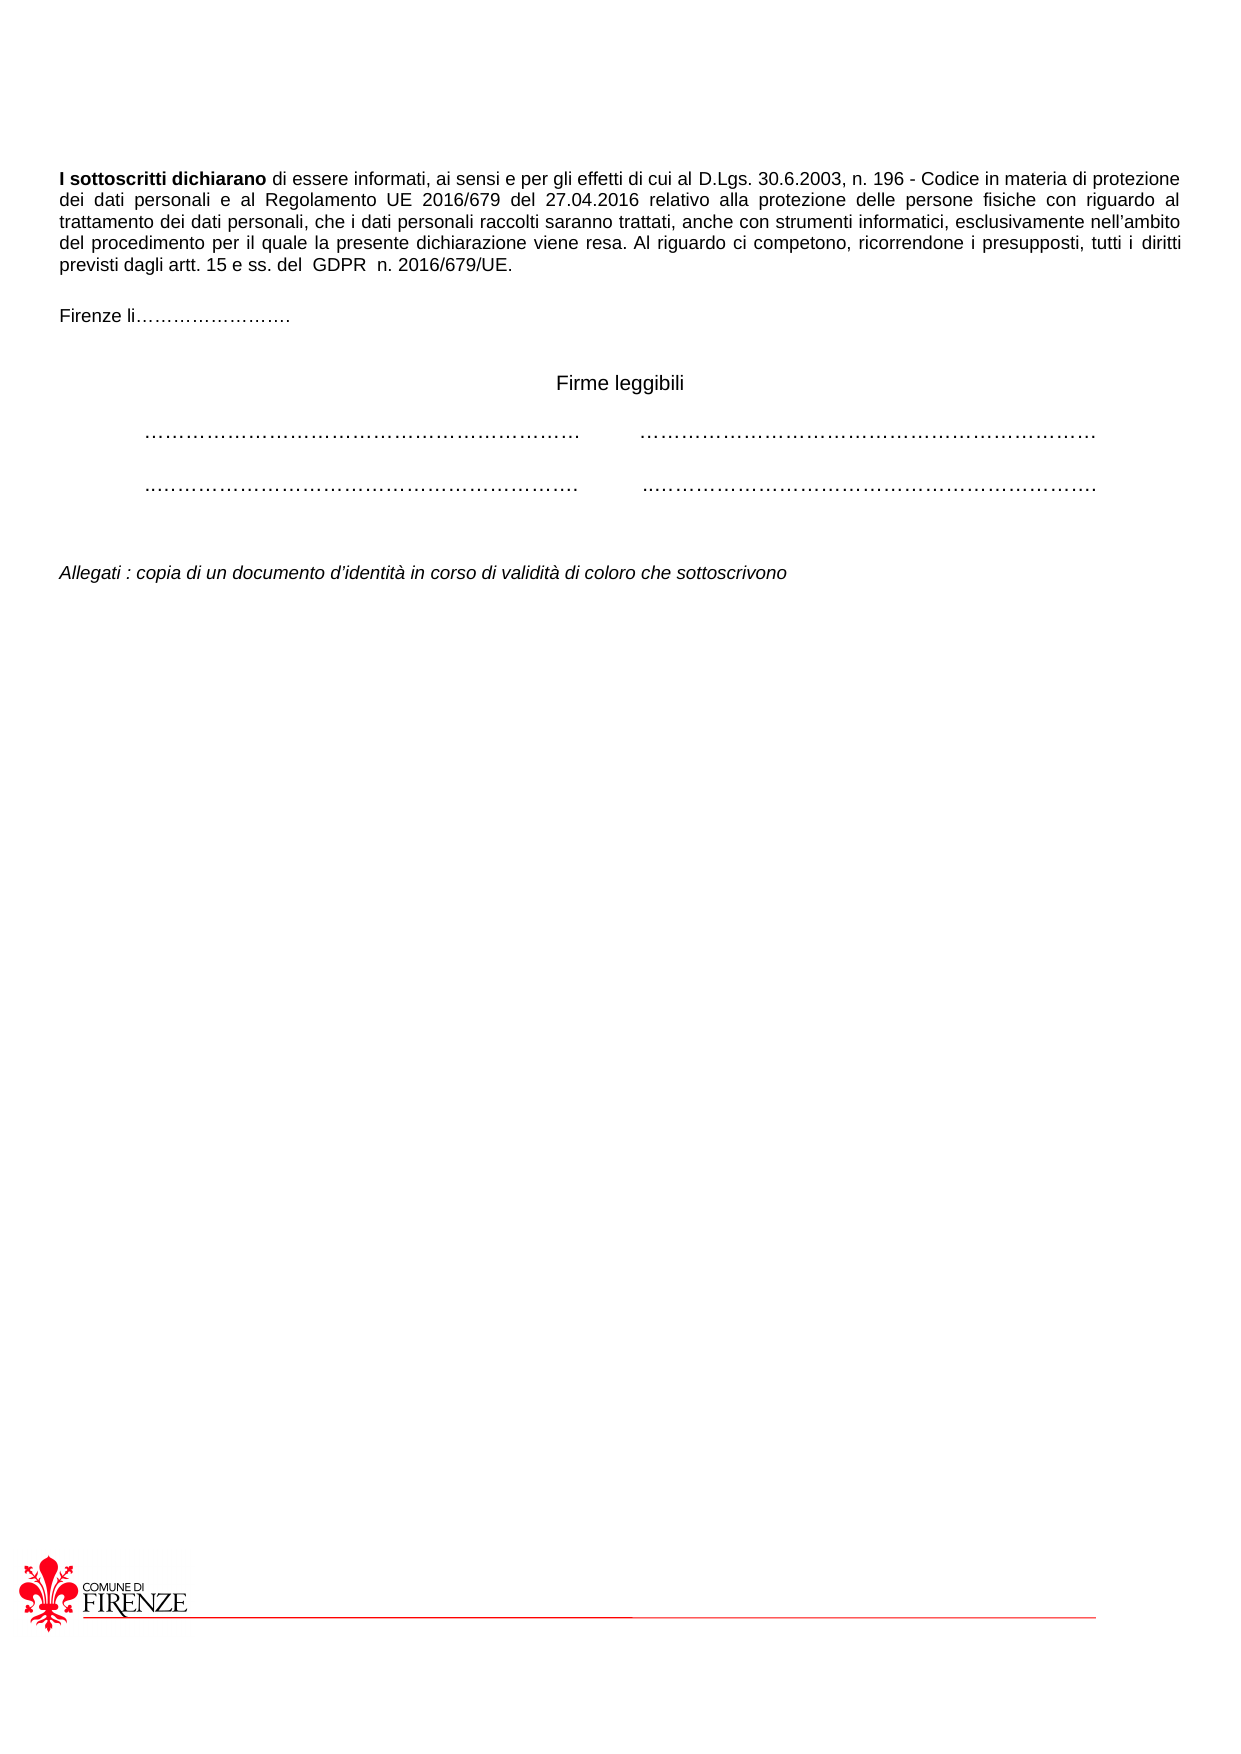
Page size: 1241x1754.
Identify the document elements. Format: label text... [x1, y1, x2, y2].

picture [13, 1549, 195, 1637]
text Firenze li……………………. [59, 304, 1181, 326]
text Allegati : copia di un documento d’identità in corso di validità di coloro che sottoscrivono [59, 562, 1181, 583]
text I sottoscritti dichiarano di essere informati, ai sensi e per gli effetti di cui al D.Lgs. 30.6.2003, n. 196 - Codice in materia di protezione dei dati personali e al Regolamento UE 2016/679 del 27.04.2016 relativo alla protezione delle persone fisiche con riguardo al trattamento dei dati personali, che i dati personali raccolti saranno trattati, anche con strumenti informatici, esclusivamente nell’ambito del procedimento per il quale la presente dichiarazione viene resa. Al riguardo ci competono, ricorrendone i presupposti, tutti i diritti previsti dagli artt. 15 e ss. del GDPR n. 2016/679/UE. [59, 167, 1181, 275]
text Firme leggibili [59, 371, 1181, 395]
text ..……………………………………………………. ..………………………………………………………. [59, 471, 1181, 495]
text ……………………………………………………… ………………………………………………………… [59, 419, 1181, 443]
